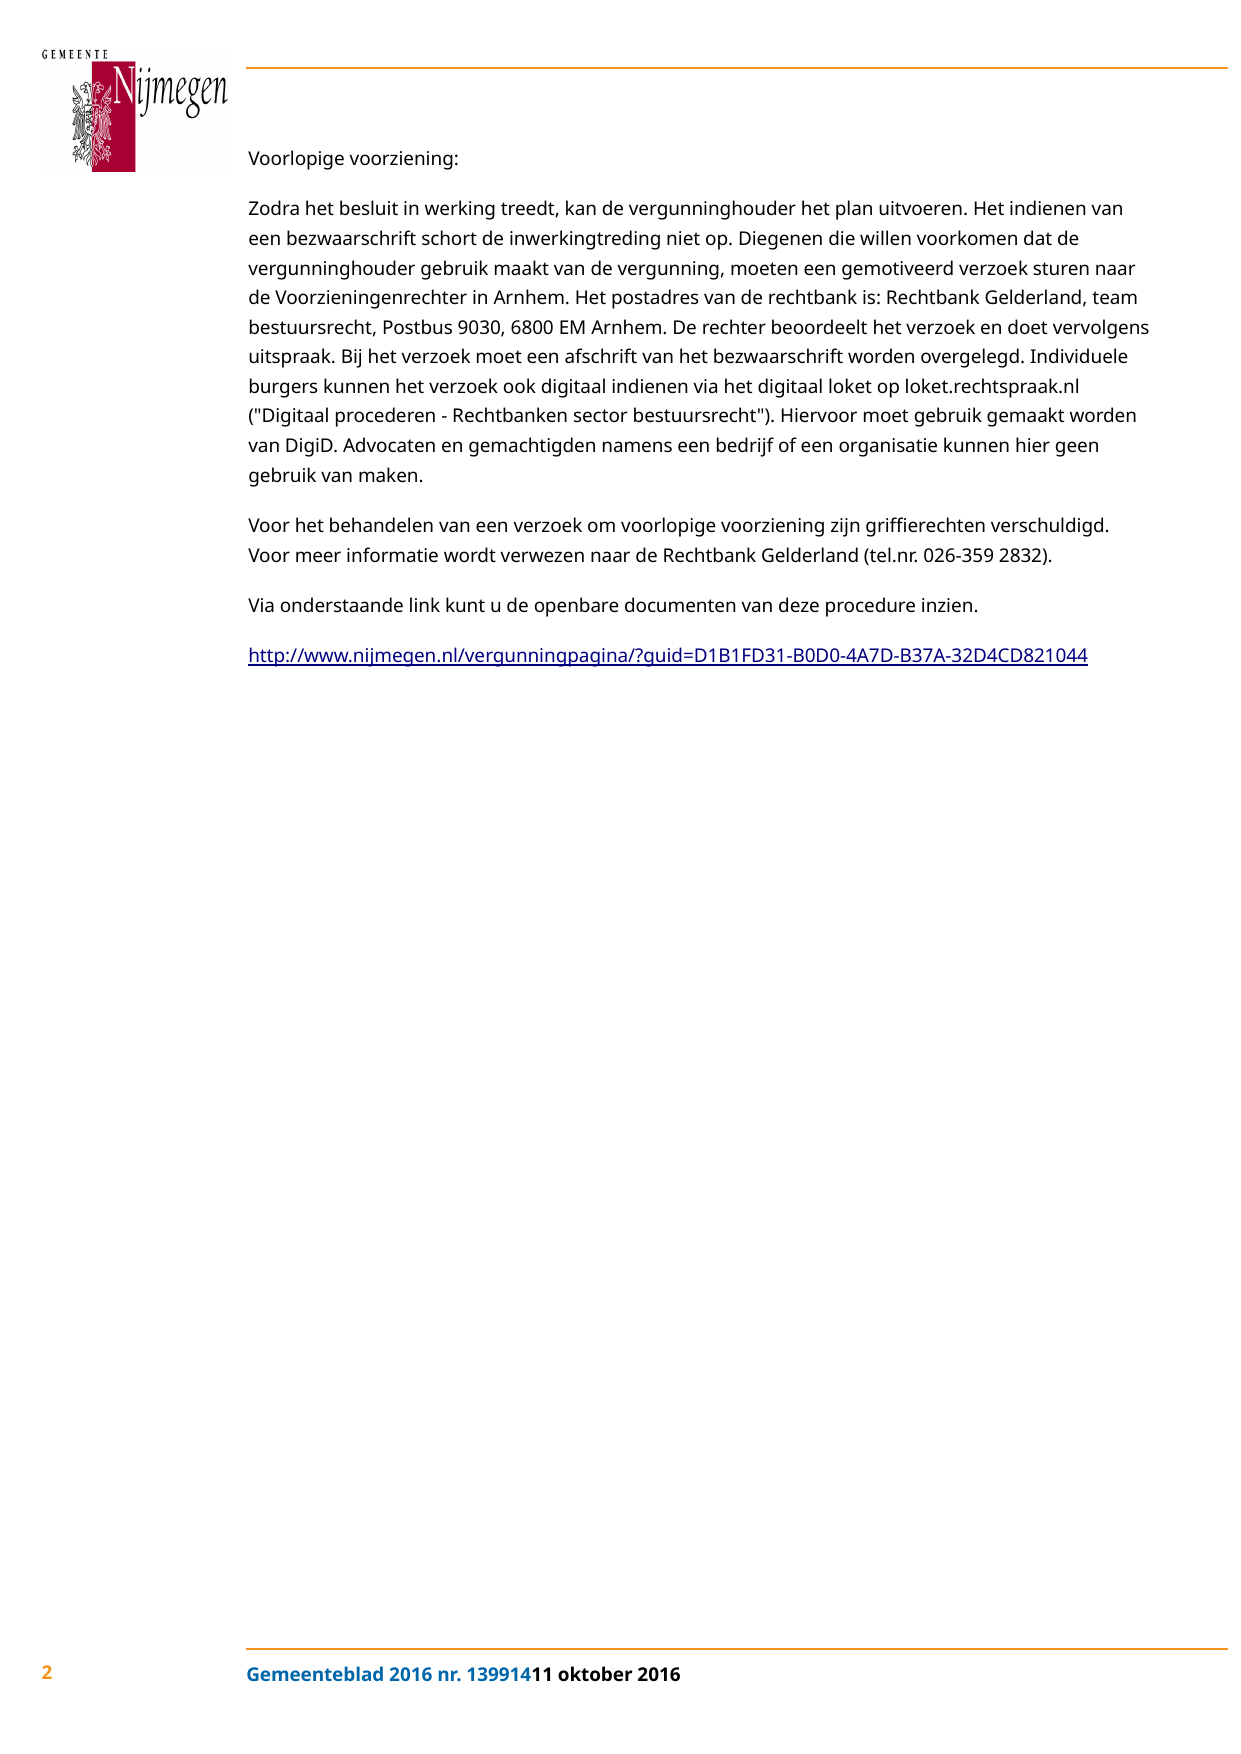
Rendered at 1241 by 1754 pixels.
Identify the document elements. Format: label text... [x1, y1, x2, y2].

picture [41, 47, 231, 172]
text Voorlopige voorziening: [248, 145, 1152, 171]
text Via onderstaande link kunt u de openbare documenten van deze procedure inzien. [248, 592, 1152, 618]
text http://www.nijmegen.nl/vergunningpagina/?guid=D1B1FD31-B0D0-4A7D-B37A-32D4CD821044 [248, 643, 1152, 668]
text Voor het behandelen van een verzoek om voorlopige voorziening zijn griffierechten verschuldigd. Voor meer informatie wordt verwezen naar de Rechtbank Gelderland (tel.nr. 026-359 2832). [248, 512, 1152, 568]
text Zodra het besluit in werking treedt, kan de vergunninghouder het plan uitvoeren. Het indienen van een bezwaarschrift schort de inwerkingtreding niet op. Diegenen die willen voorkomen dat de vergunninghouder gebruik maakt van de vergunning, moeten een gemotiveerd verzoek sturen naar de Voorzieningenrechter in Arnhem. Het postadres van de rechtbank is: Rechtbank Gelderland, team bestuursrecht, Postbus 9030, 6800 EM Arnhem. De rechter beoordeelt het verzoek en doet vervolgens uitspraak. Bij het verzoek moet een afschrift van het bezwaarschrift worden overgelegd. Individuele burgers kunnen het verzoek ook digitaal indienen via het digitaal loket op loket.rechtspraak.nl ("Digitaal procederen - Rechtbanken sector bestuursrecht"). Hiervoor moet gebruik gemaakt worden van DigiD. Advocaten en gemachtigden namens een bedrijf of een organisatie kunnen hier geen gebruik van maken. [248, 196, 1152, 488]
